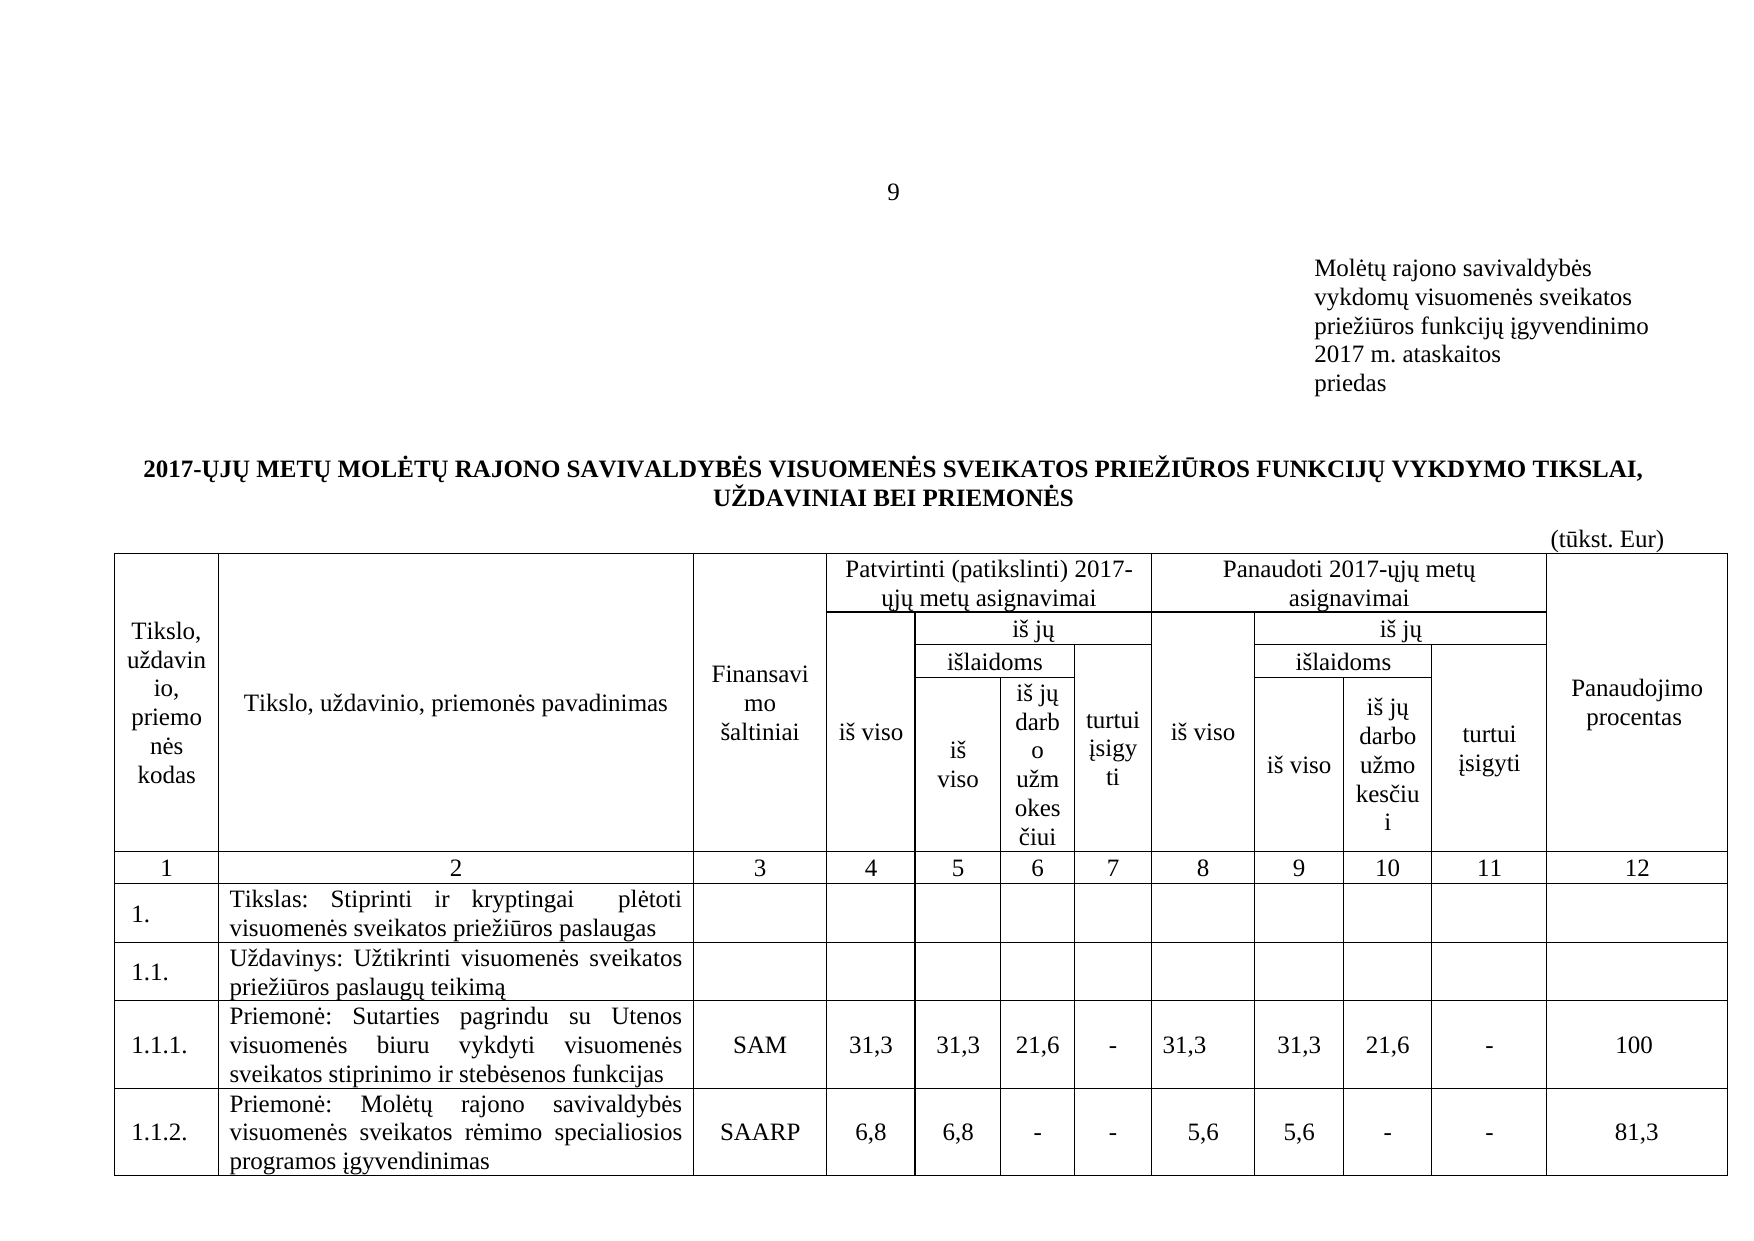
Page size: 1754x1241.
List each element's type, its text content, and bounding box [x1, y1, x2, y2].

table_cell Tikslas: Stiprinti ir kryptingai plėtoti visuomenės sveikatos priežiūros paslaugas [219, 884, 693, 942]
table_cell 11 [1432, 852, 1546, 883]
table_cell 2 [219, 852, 693, 883]
table_cell 21,6 [1001, 1001, 1074, 1088]
table_cell - [1075, 1089, 1151, 1175]
table_header Panaudoti 2017-ųjų metų asignavimai [1152, 554, 1546, 611]
table_cell iš jų darbo užmokesčiui [1001, 678, 1074, 851]
table_cell - [1432, 1001, 1546, 1088]
table_cell turtui įsigyti [1432, 645, 1546, 851]
table_cell - [1432, 1089, 1546, 1175]
table_cell 31,3 [1255, 1001, 1343, 1088]
table_cell [916, 943, 1000, 1000]
table_cell 100 [1547, 1001, 1727, 1088]
table_cell iš viso [1152, 613, 1254, 851]
text 2017-ŲJŲ METŲ MOLĖTŲ RAJONO SAVIVALDYBĖS VISUOMENĖS SVEIKATOS PRIEŽIŪROS FUNKCIJŲ VYKDYMO TIKSLAI, UŽDAVINIAI BEI PRIEMONĖS [118, 454, 1668, 512]
table_cell 5,6 [1255, 1089, 1343, 1175]
table_cell [1547, 884, 1727, 942]
table_cell iš jų [1255, 613, 1546, 644]
text (tūkst. Eur) [118, 524, 1668, 553]
table_cell 31,3 [1152, 1001, 1254, 1088]
table_cell 1.1. [115, 943, 218, 1000]
table_cell 31,3 [827, 1001, 914, 1088]
table_cell [1344, 943, 1431, 1000]
table_cell išlaidoms [916, 645, 1074, 677]
table_cell 1. [115, 884, 218, 942]
table_cell [1432, 943, 1546, 1000]
table_cell [916, 884, 1000, 942]
table_cell [1547, 943, 1727, 1000]
table_cell iš viso [916, 678, 1000, 851]
table_cell 12 [1547, 852, 1727, 883]
table_cell SAARP [694, 1089, 826, 1175]
table_cell iš jų [916, 613, 1151, 644]
table_cell 1 [115, 852, 218, 883]
table_cell 5 [916, 852, 1000, 883]
table_cell [694, 943, 826, 1000]
table_cell iš jų darbo užmokesčiui [1344, 678, 1431, 851]
table_cell 10 [1344, 852, 1431, 883]
table_cell [1255, 884, 1343, 942]
table_cell [1432, 884, 1546, 942]
table_cell 7 [1075, 852, 1151, 883]
table_cell [1255, 943, 1343, 1000]
table_cell [1075, 884, 1151, 942]
table_cell [827, 884, 914, 942]
table_cell - [1001, 1089, 1074, 1175]
table_cell [827, 943, 914, 1000]
table_cell [1075, 943, 1151, 1000]
table_cell 6 [1001, 852, 1074, 883]
table_cell 31,3 [916, 1001, 1000, 1088]
table_cell 21,6 [1344, 1001, 1431, 1088]
table_cell 6,8 [827, 1089, 914, 1175]
table_header Patvirtinti (patikslinti) 2017-ųjų metų asignavimai [827, 554, 1151, 611]
table_cell iš viso [827, 613, 914, 851]
table_cell 5,6 [1152, 1089, 1254, 1175]
text priedas [1314, 368, 1668, 397]
table_cell išlaidoms [1255, 645, 1431, 677]
table_header Panaudojimo procentas [1547, 554, 1727, 851]
table_cell [1344, 884, 1431, 942]
table_cell [1001, 884, 1074, 942]
table_cell 4 [827, 852, 914, 883]
table_cell - [1344, 1089, 1431, 1175]
table_cell Priemonė: Sutarties pagrindu su Utenos visuomenės biuru vykdyti visuomenės sveikatos stiprinimo ir stebėsenos funkcijas [219, 1001, 693, 1088]
table_header Tikslo, uždavinio, priemonės kodas [115, 554, 218, 851]
table_cell Priemonė: Molėtų rajono savivaldybės visuomenės sveikatos rėmimo specialiosios programos įgyvendinimas [219, 1089, 693, 1175]
table_cell 3 [694, 852, 826, 883]
table_cell SAM [694, 1001, 826, 1088]
table_cell 9 [1255, 852, 1343, 883]
table_cell 1.1.2. [115, 1089, 218, 1175]
table_header Tikslo, uždavinio, priemonės pavadinimas [219, 554, 693, 851]
table_cell [1001, 943, 1074, 1000]
table_cell [1152, 884, 1254, 942]
table_cell Uždavinys: Užtikrinti visuomenės sveikatos priežiūros paslaugų teikimą [219, 943, 693, 1000]
table_cell iš viso [1255, 678, 1343, 851]
table_cell turtui įsigyti [1075, 645, 1151, 851]
table_cell 6,8 [916, 1089, 1000, 1175]
table_cell - [1075, 1001, 1151, 1088]
table_header Finansavimo šaltiniai [694, 554, 826, 851]
table_cell 1.1.1. [115, 1001, 218, 1088]
table_cell [694, 884, 826, 942]
table_cell 81,3 [1547, 1089, 1727, 1175]
table_cell 8 [1152, 852, 1254, 883]
table_cell [1152, 943, 1254, 1000]
text Molėtų rajono savivaldybės vykdomų visuomenės sveikatos priežiūros funkcijų įgyvendinimo 2017 m. ataskaitos [1314, 253, 1668, 368]
